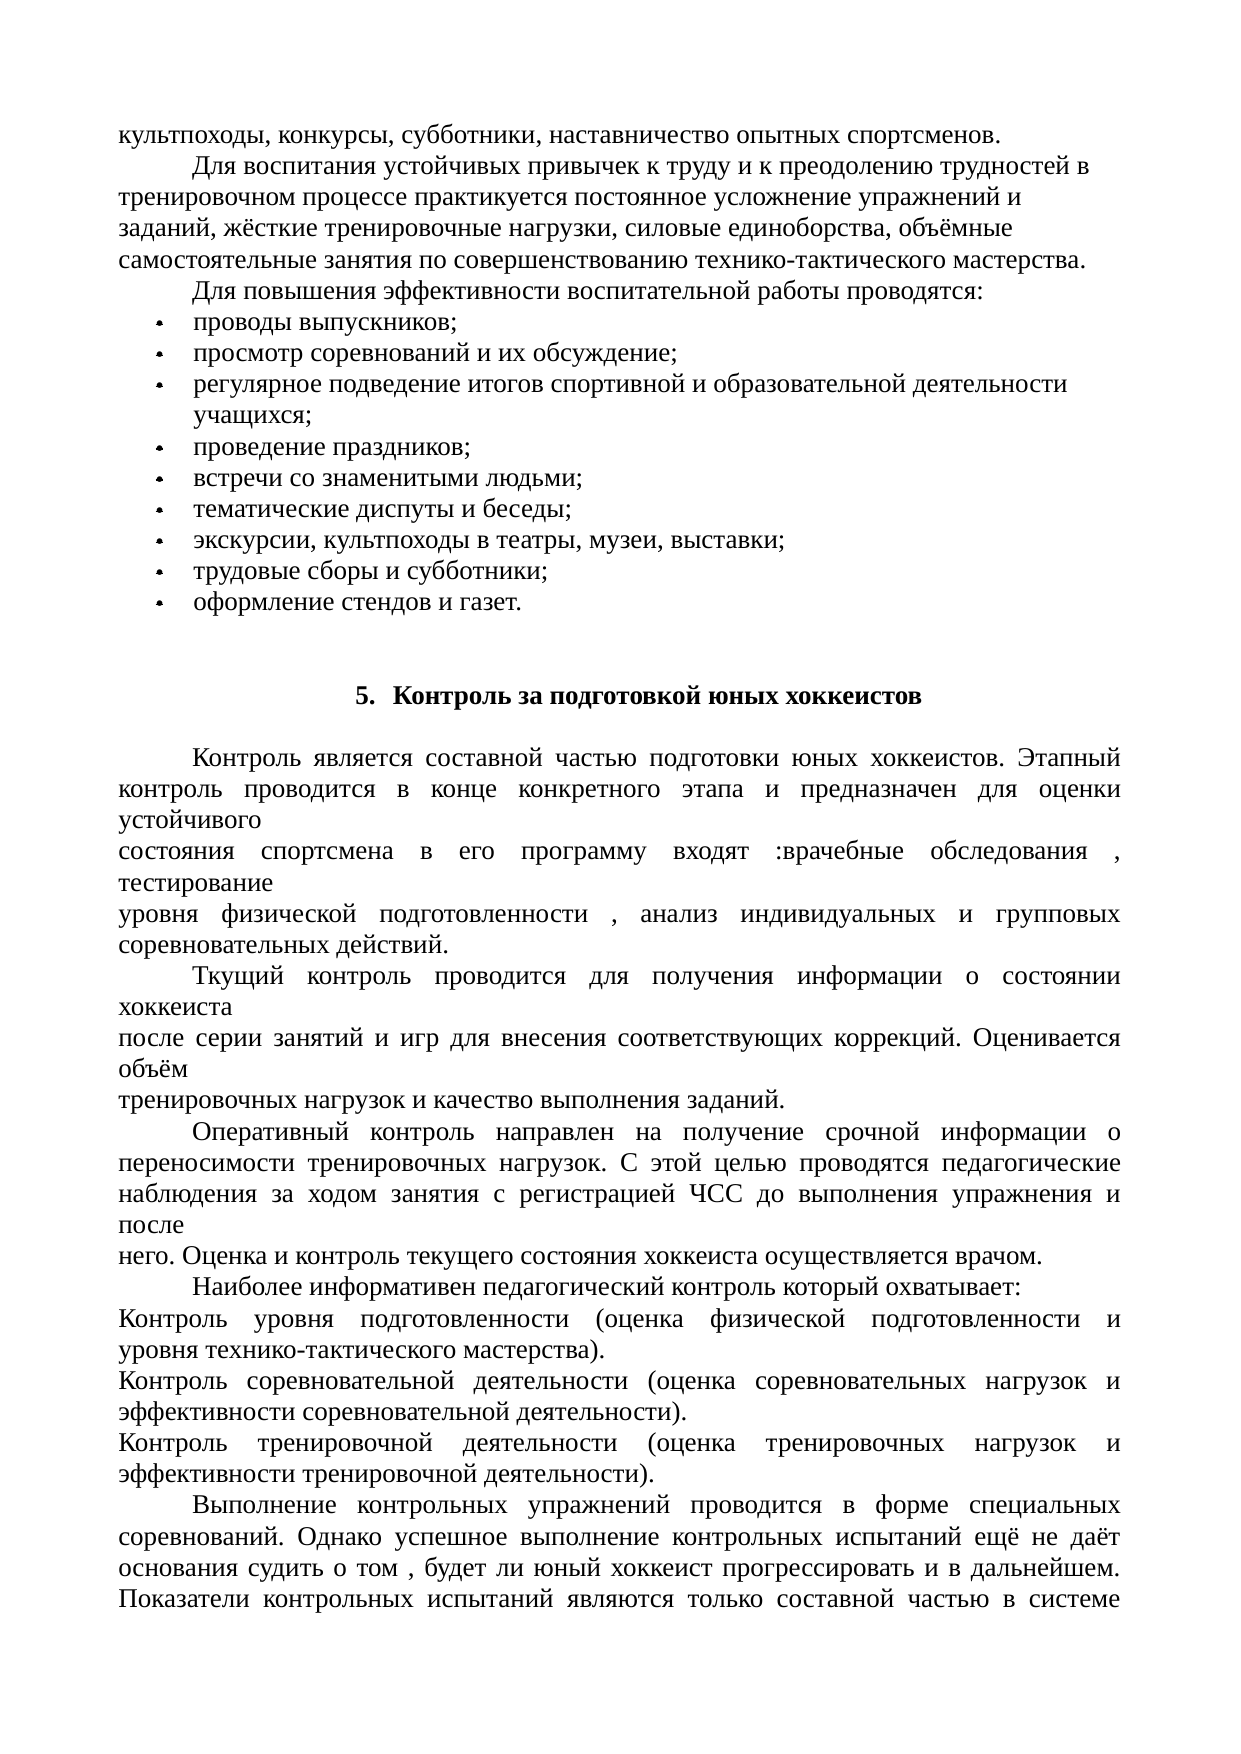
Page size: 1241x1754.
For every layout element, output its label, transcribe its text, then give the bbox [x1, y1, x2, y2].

text Контроль тренировочной деятельности (оценка тренировочных нагрузок и эффективности тренировочной деятельности). [118, 1426, 1122, 1488]
text Для повышения эффективности воспитательной работы проводятся: [118, 274, 1122, 305]
list экскурсии, культпоходы в театры, музеи, выставки; [156, 523, 1122, 554]
list трудовые сборы и субботники; [156, 554, 1122, 585]
text Ткущий контроль проводится для получения информации о состоянии хоккеиста после серии занятий и игр для внесения соответствующих коррекций. Оценивается объём тренировочных нагрузок и качество выполнения заданий. [118, 959, 1122, 1115]
list регулярное подведение итогов спортивной и образовательной деятельности учащихся; [156, 367, 1122, 429]
text культпоходы, конкурсы, субботники, наставничество опытных спортсменов. [118, 118, 1122, 149]
list встречи со знаменитыми людьми; [156, 461, 1122, 492]
text Оперативный контроль направлен на получение срочной информации о переносимости тренировочных нагрузок. С этой целью проводятся педагогические наблюдения за ходом занятия с регистрацией ЧСС до выполнения упражнения и после него. Оценка и контроль текущего состояния хоккеиста осуществляется врачом. [118, 1115, 1122, 1271]
text Наиболее информативен педагогический контроль который охватывает: [118, 1271, 1122, 1302]
list Контроль за подготовкой юных хоккеистов [156, 679, 1122, 710]
text Контроль соревновательной деятельности (оценка соревновательных нагрузок и эффективности соревновательной деятельности). [118, 1364, 1122, 1426]
text Контроль является составной частью подготовки юных хоккеистов. Этапный контроль проводится в конце конкретного этапа и предназначен для оценки устойчивого состояния спортсмена в его программу входят :врачебные обследования , тестирование уровня физической подготовленности , анализ индивидуальных и групповых соревновательных действий. [118, 741, 1122, 959]
list тематические диспуты и беседы; [156, 492, 1122, 523]
text Для воспитания устойчивых привычек к труду и к преодолению трудностей в тренировочном процессе практикуется постоянное усложнение упражнений и заданий, жёсткие тренировочные нагрузки, силовые единоборства, объёмные самостоятельные занятия по совершенствованию технико-тактического мастерства. [118, 149, 1122, 274]
list проводы выпускников; [156, 305, 1122, 336]
list просмотр соревнований и их обсуждение; [156, 336, 1122, 367]
list проведение праздников; [156, 429, 1122, 461]
text Контроль уровня подготовленности (оценка физической подготовленности и уровня технико-тактического мастерства). [118, 1302, 1122, 1364]
text Выполнение контрольных упражнений проводится в форме специальных соревнований. Однако успешное выполнение контрольных испытаний ещё не даёт основания судить о том , будет ли юный хоккеист прогрессировать и в дальнейшем. Показатели контрольных испытаний являются только составной частью в системе [118, 1488, 1122, 1613]
list оформление стендов и газет. [156, 585, 1122, 616]
